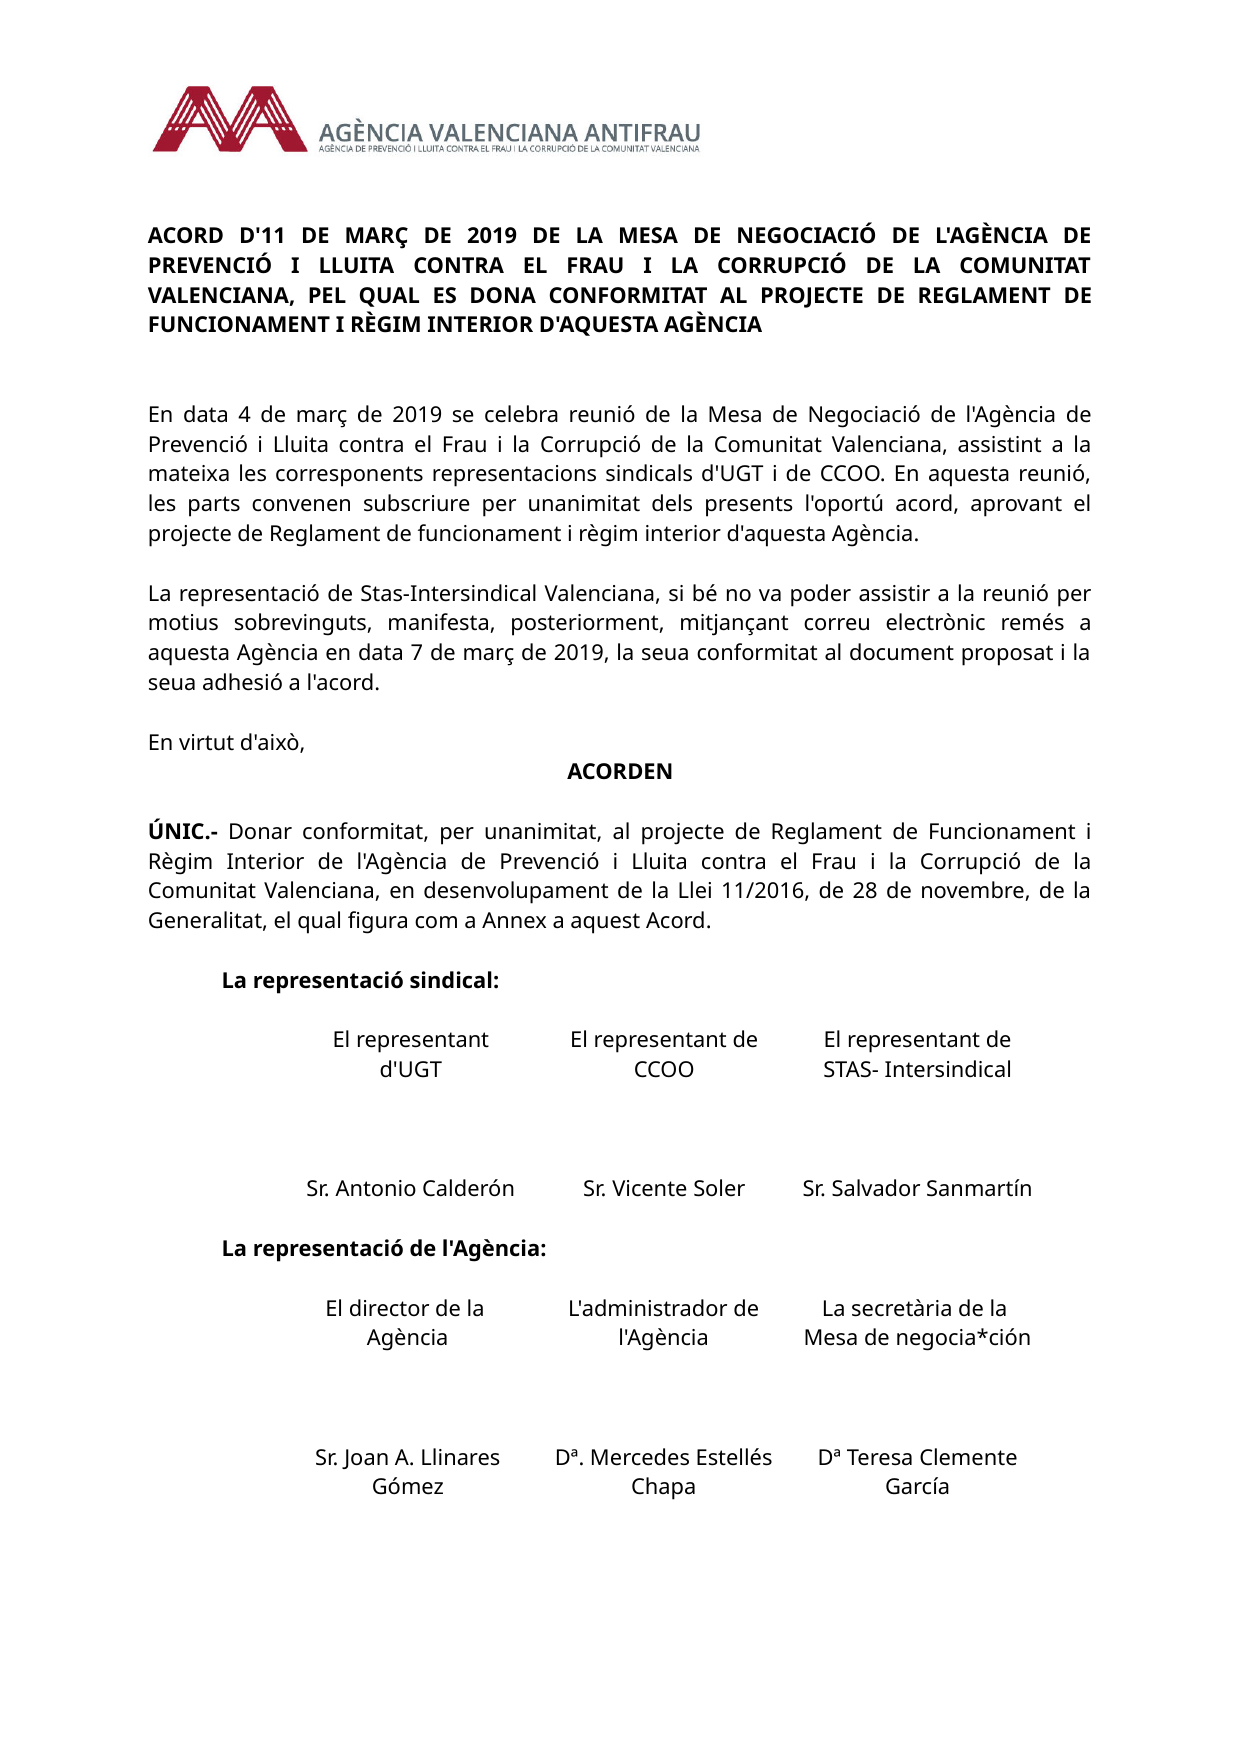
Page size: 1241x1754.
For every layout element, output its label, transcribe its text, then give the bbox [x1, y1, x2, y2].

picture [147, 73, 704, 162]
table_header El director de la Agència Sr. Joan A. Llinares Gómez [279, 1293, 536, 1501]
text La representació sindical: [148, 965, 1093, 995]
table_header El representant de STAS- Intersindical Sr. Salvador Sanmartín [791, 1025, 1044, 1203]
table_header L'administrador de l'Agència Dª. Mercedes Estellés Chapa [536, 1293, 790, 1501]
text ÚNIC.- Donar conformitat, per unanimitat, al projecte de Reglament de Funcionament i Règim Interior de l'Agència de Prevenció i Lluita contra el Frau i la Corrupció de la Comunitat Valenciana, en desenvolupament de la Llei 11/2016, de 28 de novembre, de la Generalitat, el qual figura com a Annex a aquest Acord. [148, 816, 1093, 935]
text ACORD D'11 DE MARÇ DE 2019 DE LA MESA DE NEGOCIACIÓ DE L'AGÈNCIA DE PREVENCIÓ I LLUITA CONTRA EL FRAU I LA CORRUPCIÓ DE LA COMUNITAT VALENCIANA, PEL QUAL ES DONA CONFORMITAT AL PROJECTE DE REGLAMENT DE FUNCIONAMENT I RÈGIM INTERIOR D'AQUESTA AGÈNCIA [148, 220, 1093, 339]
table_header El representant d'UGT Sr. Antonio Calderón [284, 1025, 537, 1203]
text La representació de l'Agència: [148, 1233, 1093, 1263]
text La representació de Stas-Intersindical Valenciana, si bé no va poder assistir a la reunió per motius sobrevinguts, manifesta, posteriorment, mitjançant correu electrònic remés a aquesta Agència en data 7 de març de 2019, la seua conformitat al document proposat i la seua adhesió a l'acord. [148, 578, 1093, 697]
text En data 4 de març de 2019 se celebra reunió de la Mesa de Negociació de l'Agència de Prevenció i Lluita contra el Frau i la Corrupció de la Comunitat Valenciana, assistint a la mateixa les corresponents representacions sindicals d'UGT i de CCOO. En aquesta reunió, les parts convenen subscriure per unanimitat dels presents l'oportú acord, aprovant el projecte de Reglament de funcionament i règim interior d'aquesta Agència. [148, 399, 1093, 548]
text ACORDEN [148, 756, 1093, 786]
table_header La secretària de la Mesa de negocia*ción Dª Teresa Clemente García [790, 1293, 1044, 1501]
table_header El representant de CCOO Sr. Vicente Soler [537, 1025, 791, 1203]
text En virtut d'això, [148, 727, 1093, 756]
